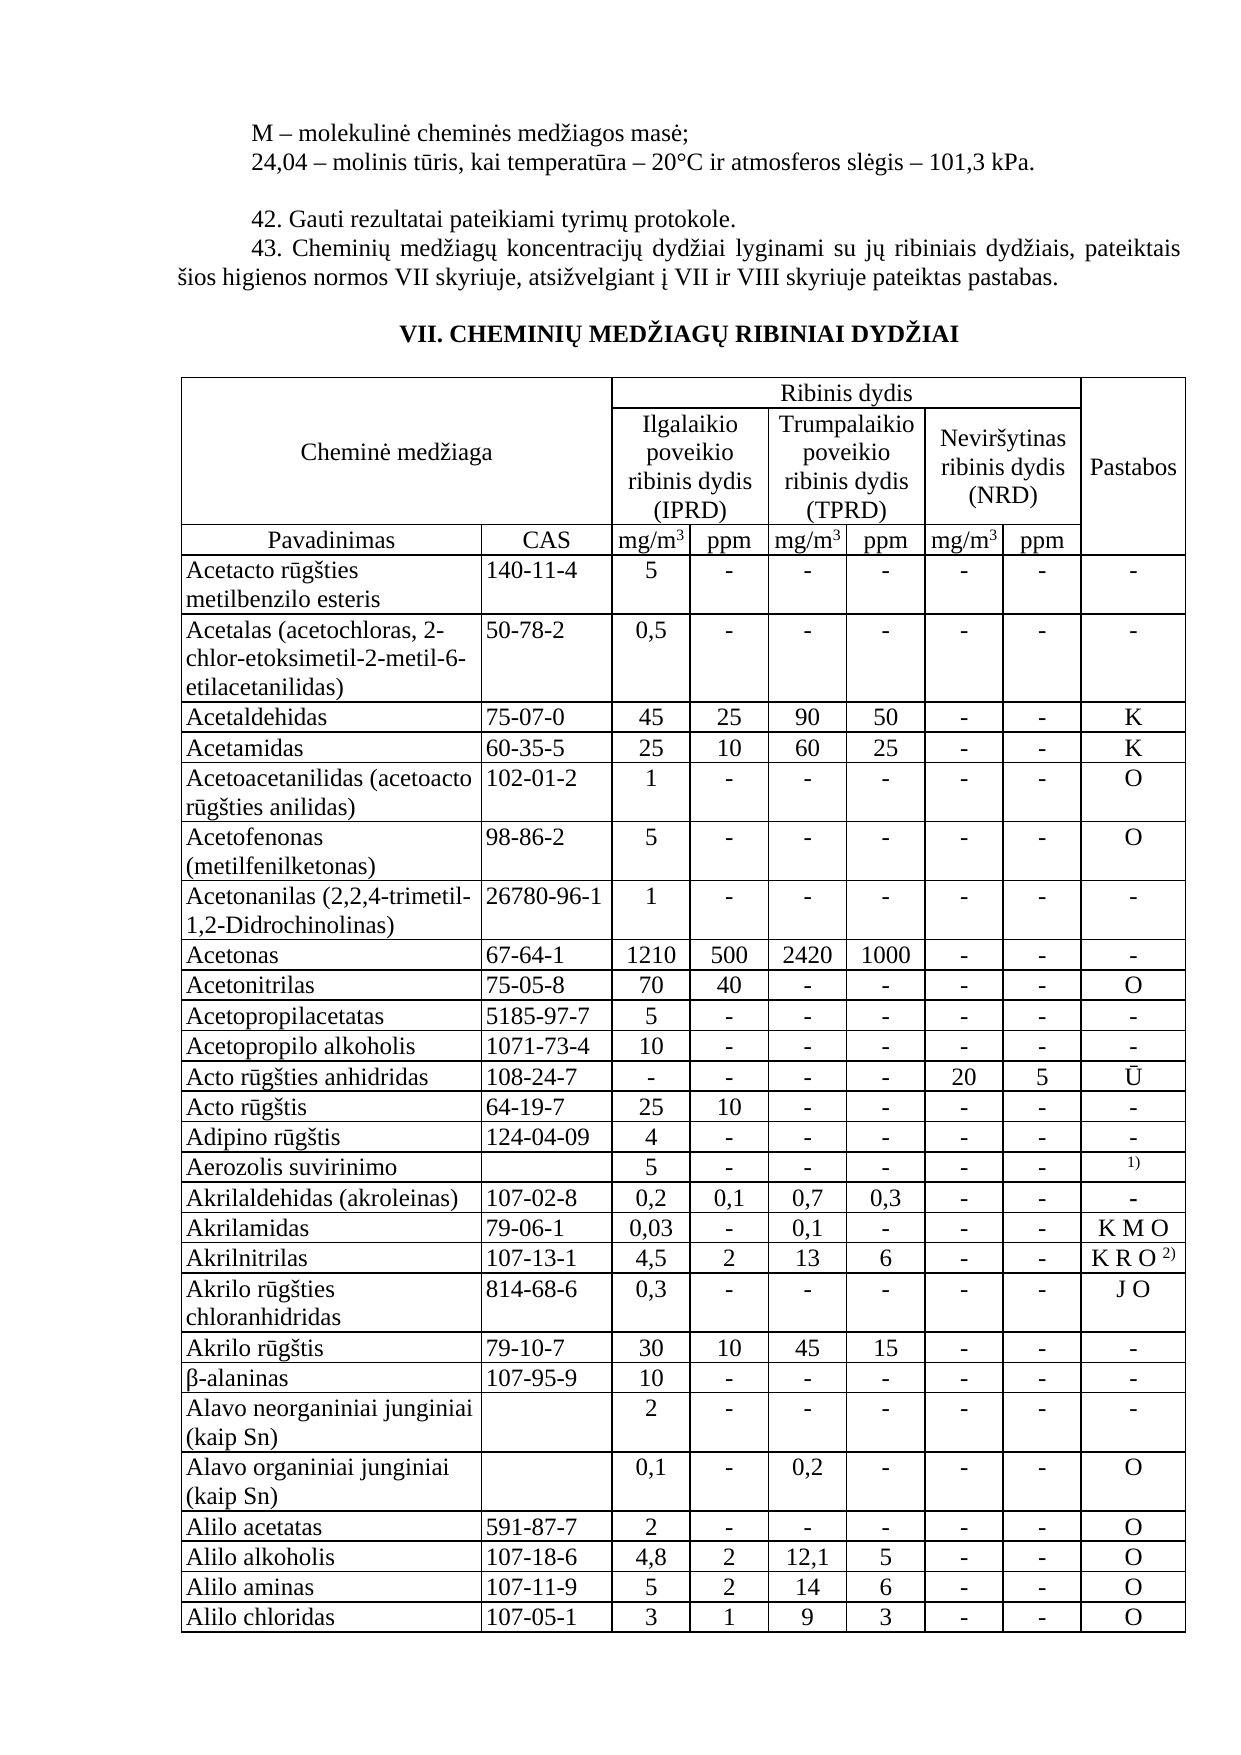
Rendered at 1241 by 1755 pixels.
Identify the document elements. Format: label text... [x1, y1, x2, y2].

table_cell 15 [847, 1333, 851, 1362]
table_cell 1000 [847, 940, 851, 969]
text VII. CHEMINIŲ MEDŽIAGŲ RIBINIAI DYDŽIAI [177, 319, 1181, 348]
table_cell - [842, 1092, 846, 1121]
table_cell 50 [847, 703, 851, 731]
table_cell 2 [764, 1243, 768, 1272]
table_cell J O [1082, 1274, 1185, 1331]
table_cell - [926, 822, 1002, 880]
table_cell - [926, 1393, 1002, 1451]
table_cell - [691, 763, 768, 821]
table_cell - [1181, 1333, 1185, 1362]
table_cell - [691, 1453, 768, 1510]
table_cell 1 [764, 1603, 768, 1631]
table_cell - [847, 822, 924, 880]
table_cell 6 [847, 1243, 851, 1272]
table_cell 6 [847, 1572, 851, 1601]
table_cell 0,3 [613, 1274, 689, 1331]
table_cell - [764, 1062, 768, 1090]
table_cell - [769, 763, 846, 821]
table_header Pastabos [1082, 378, 1185, 554]
table_cell [482, 1393, 611, 1451]
table_cell - [769, 556, 846, 613]
table_cell - [842, 1062, 846, 1090]
table_cell ppm [847, 525, 851, 554]
table_cell - [1181, 1363, 1185, 1392]
table_cell mg/m3 [842, 525, 846, 554]
text 42. Gauti rezultatai pateikiami tyrimų protokole. [177, 204, 1181, 233]
table_cell - [842, 1363, 846, 1392]
table_cell 102-01-2 [482, 763, 611, 821]
table_cell - [847, 1153, 851, 1181]
table_cell - [842, 1031, 846, 1060]
table_cell 2 [764, 1572, 768, 1601]
table_cell 0,3 [847, 1183, 851, 1212]
table_cell - [1004, 881, 1080, 939]
table_header Cheminė medžiaga [182, 378, 611, 524]
table_cell - [769, 1393, 846, 1451]
table_cell - [926, 763, 1002, 821]
table_cell - [1181, 1092, 1185, 1121]
table_cell ppm [764, 525, 768, 554]
table_cell 26780-96-1 [482, 881, 611, 939]
table_cell - [1004, 822, 1080, 880]
table_cell 13 [842, 1243, 846, 1272]
table_cell - [847, 615, 924, 701]
table_cell - [769, 881, 846, 939]
text 24,04 – molinis tūris, kai temperatūra – 20°C ir atmosferos slėgis – 101,3 kPa. [177, 147, 1181, 176]
table_cell K [1181, 733, 1185, 762]
table_cell - [847, 1274, 924, 1331]
table_cell [482, 1153, 486, 1181]
table_cell - [926, 881, 1002, 939]
table_cell 98-86-2 [482, 822, 611, 880]
table_cell 0,1 [613, 1453, 689, 1510]
table_cell - [847, 1213, 851, 1242]
table_cell 60 [842, 733, 846, 762]
table_cell - [926, 1274, 1002, 1331]
table_cell 0,1 [764, 1183, 768, 1212]
table_cell 25 [764, 703, 768, 731]
text M – molekulinė cheminės medžiagos masė; [177, 118, 1181, 147]
table_cell - [769, 822, 846, 880]
table_cell - [842, 1122, 846, 1151]
table_cell - [764, 1153, 768, 1181]
table_cell - [847, 763, 924, 821]
table_cell - [1004, 615, 1080, 701]
table_cell 0,5 [613, 615, 689, 701]
table_cell - [842, 1512, 846, 1540]
table_cell - [691, 615, 768, 701]
table_cell 10 [764, 1333, 768, 1362]
table_cell - [691, 881, 768, 939]
table_cell 40 [764, 971, 768, 999]
table_cell - [764, 1512, 768, 1540]
table_cell - [847, 1512, 851, 1540]
table_cell O [1181, 971, 1185, 999]
table_cell 14 [842, 1572, 846, 1601]
table_cell 5 [613, 822, 689, 880]
table_cell 9 [842, 1603, 846, 1631]
table_cell - [1181, 1031, 1185, 1060]
table_cell - [1181, 1122, 1185, 1151]
table_cell 1) [1181, 1153, 1185, 1181]
table_cell - [1181, 1183, 1185, 1212]
table_cell 814-68-6 [482, 1274, 611, 1331]
table_cell 2 [764, 1542, 768, 1571]
table_cell - [1004, 1393, 1080, 1451]
table_cell 25 [847, 733, 851, 762]
table_cell 3 [847, 1603, 851, 1631]
table_cell - [926, 1453, 1002, 1510]
table_cell - [847, 971, 851, 999]
table_cell 90 [842, 703, 846, 731]
table_cell 5 [847, 1542, 851, 1571]
table_cell - [691, 1274, 768, 1331]
table_cell 0,7 [842, 1183, 846, 1212]
table_cell - [1082, 881, 1185, 939]
table_cell 5 [613, 556, 689, 613]
table_cell 1 [613, 763, 689, 821]
table_cell - [847, 1122, 851, 1151]
table_cell K [1181, 703, 1185, 731]
table_cell - [764, 1001, 768, 1030]
table_cell 500 [764, 940, 768, 969]
table_cell - [1004, 763, 1080, 821]
table_cell O [1082, 763, 1185, 821]
table_cell - [1004, 1274, 1080, 1331]
table_cell - [926, 556, 1002, 613]
table_cell 1 [613, 881, 689, 939]
table_cell - [1181, 1001, 1185, 1030]
table_cell - [1082, 556, 1185, 613]
table_cell 12,1 [842, 1542, 846, 1571]
text 43. Cheminių medžiagų koncentracijų dydžiai lyginami su jų ribiniais dydžiais, pateiktais šios higienos normos VII skyriuje, atsižvelgiant į VII ir VIII skyriuje pateiktas pastabas. [177, 233, 1181, 291]
table_cell 10 [764, 1092, 768, 1121]
table_cell 2 [613, 1393, 689, 1451]
table_cell 140-11-4 [482, 556, 611, 613]
table_cell - [1004, 556, 1080, 613]
table_cell - [847, 881, 924, 939]
table_cell - [847, 1092, 851, 1121]
table_cell - [1082, 1393, 1185, 1451]
table_cell - [764, 1213, 768, 1242]
table_cell - [769, 615, 846, 701]
table_cell - [764, 1031, 768, 1060]
table_cell - [842, 1001, 846, 1030]
table_cell - [847, 1393, 924, 1451]
table_cell - [691, 1393, 768, 1451]
table_cell - [764, 1122, 768, 1151]
table_cell - [691, 822, 768, 880]
table_cell - [847, 1031, 851, 1060]
table_cell - [1181, 940, 1185, 969]
table_cell - [842, 1153, 846, 1181]
table_cell K M O [1181, 1213, 1185, 1242]
table_cell - [847, 1062, 851, 1090]
table_cell - [926, 615, 1002, 701]
table_cell - [847, 1453, 924, 1510]
table_cell - [847, 556, 924, 613]
table_cell [482, 1453, 611, 1510]
table_cell O [1181, 1572, 1185, 1601]
table_cell 0,2 [769, 1453, 846, 1510]
table_cell 2420 [842, 940, 846, 969]
table_cell 45 [842, 1333, 846, 1362]
table_cell - [847, 1001, 851, 1030]
table_cell - [764, 1363, 768, 1392]
table_cell 0,1 [842, 1213, 846, 1242]
table_cell O [1082, 822, 1185, 880]
table_cell O [1181, 1542, 1185, 1571]
table_cell O [1181, 1603, 1185, 1631]
table_cell 10 [764, 733, 768, 762]
table_cell - [847, 1363, 851, 1392]
table_cell - [1004, 1453, 1080, 1510]
table_cell 50-78-2 [482, 615, 611, 701]
table_cell O [1082, 1453, 1185, 1510]
table_cell O [1181, 1512, 1185, 1540]
table_cell Ū [1181, 1062, 1185, 1090]
table_cell - [769, 1274, 846, 1331]
table_cell - [1082, 615, 1185, 701]
table_cell - [691, 556, 768, 613]
table_cell CAS [482, 525, 486, 554]
table_cell - [842, 971, 846, 999]
table_cell Neviršytinas ribinis dydis (NRD) [926, 409, 1080, 524]
